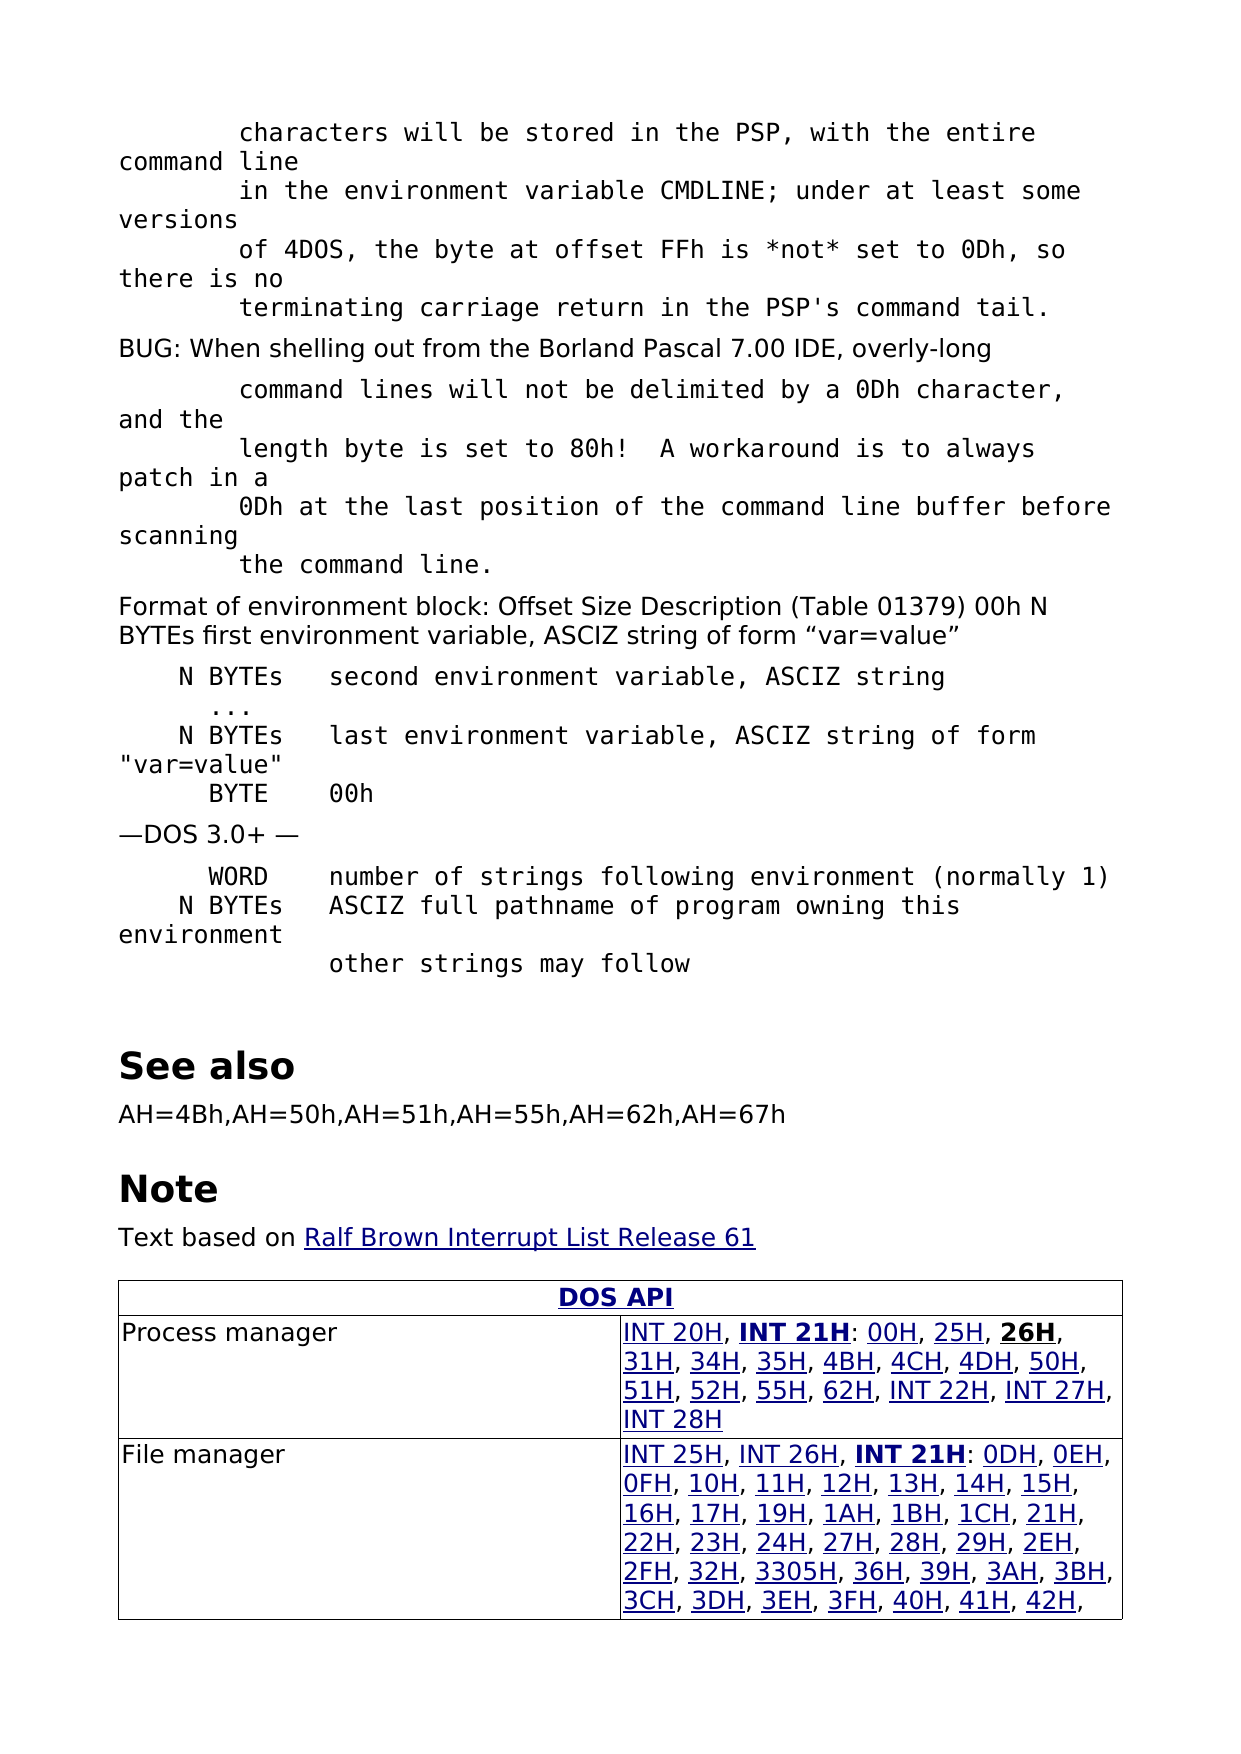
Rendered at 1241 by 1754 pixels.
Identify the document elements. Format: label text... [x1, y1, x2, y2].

text AH=4Bh,AH=50h,AH=51h,AH=55h,AH=62h,AH=67h [118, 1101, 1122, 1130]
table_cell File manager [119, 1439, 620, 1618]
text Text based on Ralf Brown Interrupt List Release 61 [118, 1223, 1122, 1252]
subtitle See also [118, 1044, 1122, 1088]
table_cell Process manager [119, 1316, 620, 1437]
table_cell INT 25H, INT 26H, INT 21H: 0DH, 0EH, 0FH, 10H, 11H, 12H, 13H, 14H, 15H, 16H, 17H, 19H, 1AH, 1BH, 1CH, 21H, 22H, 23H, 24H, 27H, 28H, 29H, 2EH, 2FH, 32H, 3305H, 36H, 39H, 3AH, 3BH, 3CH, 3DH, 3EH, 3FH, 40H, 41H, 42H, [621, 1439, 1122, 1618]
text Format of environment block: Offset Size Description (Table 01379) 00h N BYTEs first environment variable, ASCIZ string of form “var=value” [118, 592, 1122, 650]
text characters will be stored in the PSP, with the entire command line in the environment variable CMDLINE; under at least some versions of 4DOS, the byte at offset FFh is *not* set to 0Dh, so there is no terminating carriage return in the PSP's command tail. [118, 118, 1122, 322]
table_cell INT 20H, INT 21H: 00H, 25H, 26H, 31H, 34H, 35H, 4BH, 4CH, 4DH, 50H, 51H, 52H, 55H, 62H, INT 22H, INT 27H, INT 28H [621, 1316, 1122, 1437]
text WORD number of strings following environment (normally 1) N BYTEs ASCIZ full pathname of program owning this environment other strings may follow [118, 862, 1122, 1008]
text N BYTEs second environment variable, ASCIZ string ... N BYTEs last environment variable, ASCIZ string of form "var=value" BYTE 00h [118, 662, 1122, 808]
table_header DOS API [119, 1281, 1122, 1315]
text —DOS 3.0+ — [118, 820, 1122, 849]
text BUG: When shelling out from the Borland Pascal 7.00 IDE, overly-long [118, 334, 1122, 363]
subtitle Note [118, 1167, 1122, 1211]
text command lines will not be delimited by a 0Dh character, and the length byte is set to 80h! A workaround is to always patch in a 0Dh at the last position of the command line buffer before scanning the command line. [118, 376, 1122, 580]
